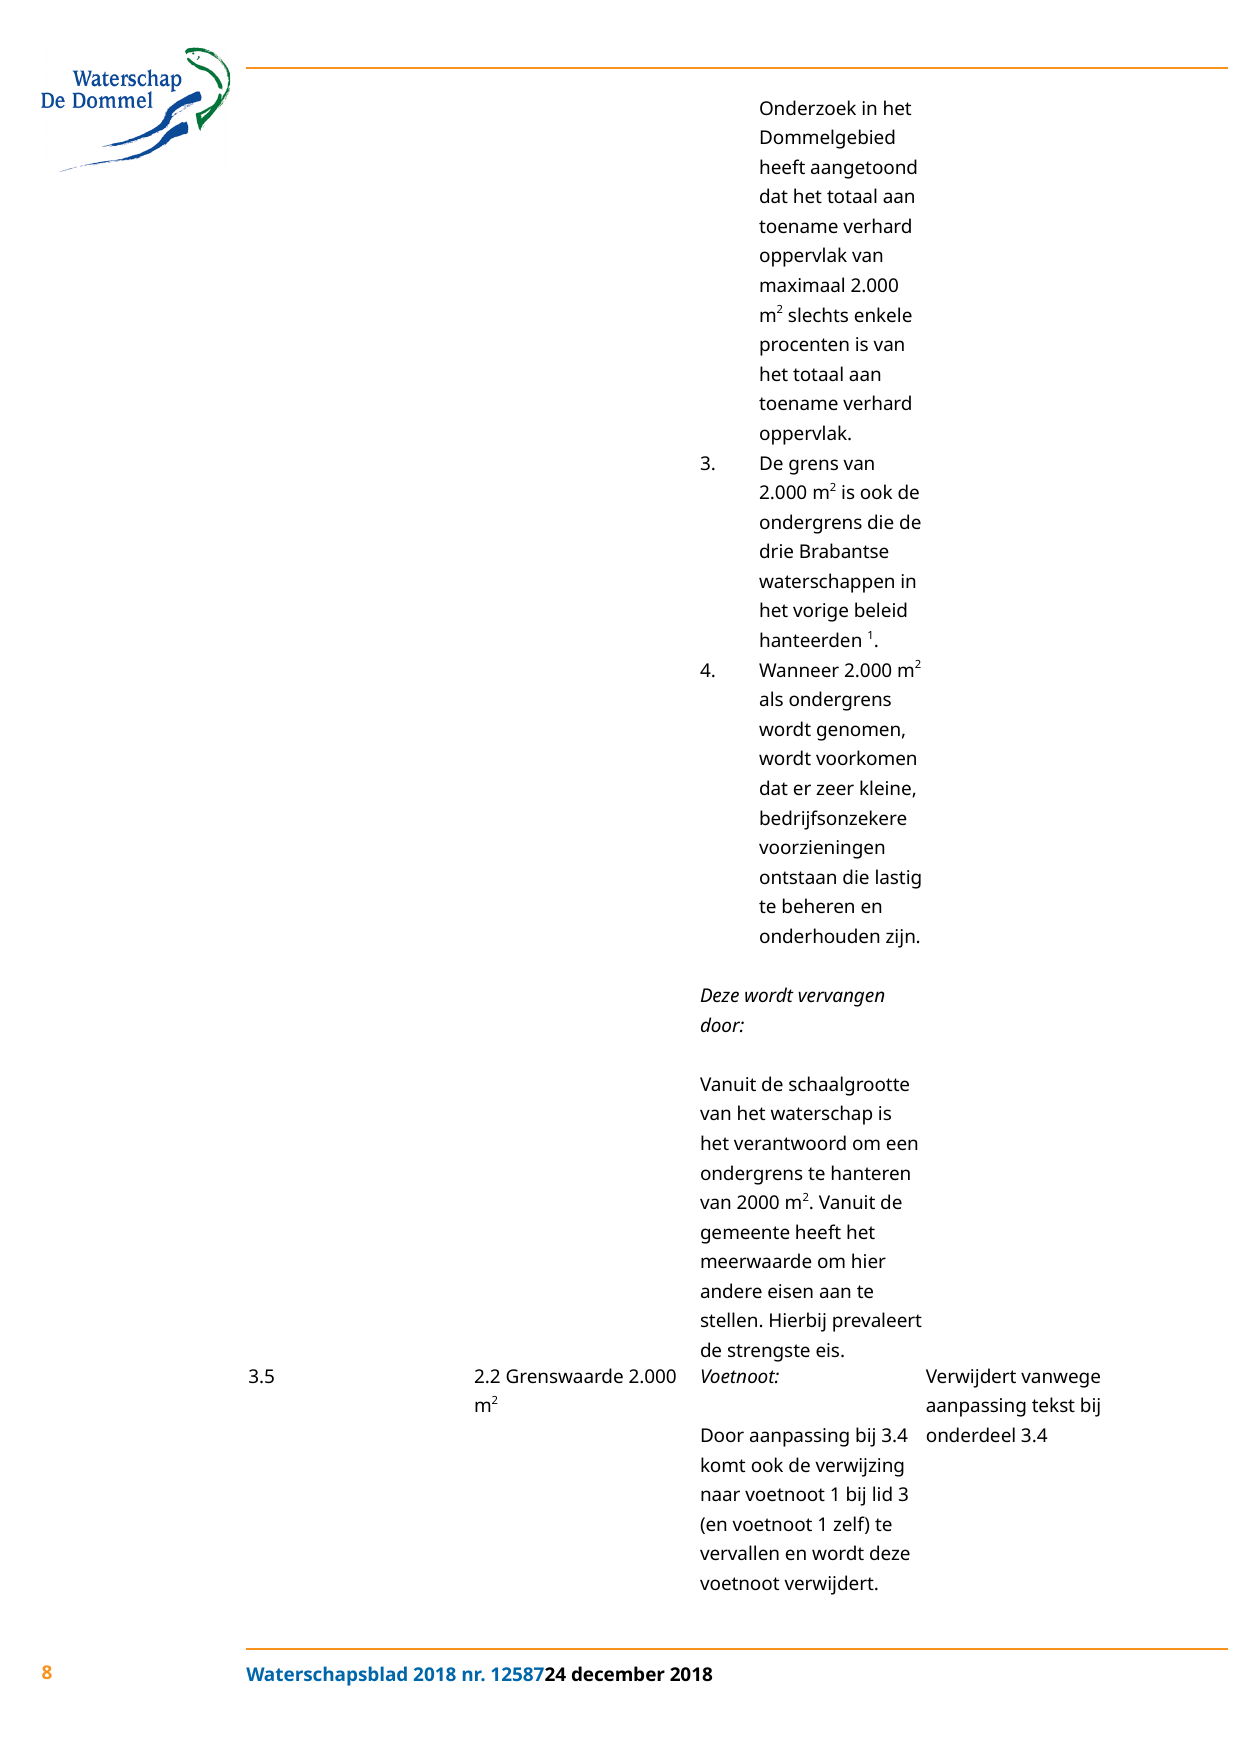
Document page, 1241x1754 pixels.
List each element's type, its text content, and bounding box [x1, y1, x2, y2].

table_cell 3.5 [248, 1363, 474, 1596]
picture [41, 47, 231, 172]
table_cell Verwijdert vanwege aanpassing tekst bij onderdeel 3.4 [926, 1363, 1152, 1596]
table_cell 2.2 Grenswaarde 2.000 m2 [474, 1363, 700, 1596]
table_cell [926, 95, 1152, 1363]
table_cell [474, 95, 700, 1363]
table_cell Voetnoot: Door aanpassing bij 3.4 komt ook de verwijzing naar voetnoot 1 bij lid 3 (en voetnoot 1 zelf) te vervallen en wordt deze voetnoot verwijdert. [700, 1363, 926, 1596]
table_cell De tekst luidt: Het is verantwoord om geen compensatie te eisen voor plannen waarbij de toename van verhard oppervlak maximaal 2.000 m2 is omdat: Deze oppervlakken hydrologisch gezien tot dermate kleine afvoeren leiden dat deze geen probleem vormen voor de afvoercapaciteit van het afwateringsstelsel. De afvoer van een toename van 2.000 m2 verhard oppervlak bij een T10-bui van 24 uur bedraagt 2,0 l/s. Dit is minder dan 10% van de maatgevende afvoer van de kleinste leggerwaterlopen (30 l/s). Daarnaast treedt er vertraging en demping van de afvoer op als gevolg van bodempassage, infiltratie en verplaatsing door waterlopen (zie verder paragraaf 3.2). Van het totaal aan plannen met uitbreidingen van verhard oppervlak voegen plannen met een toename van verhard oppervlak van maximaal 2.000 m2 maar weinig toe aan het totaal van toename van verhard oppervlak. Onderzoek in het Dommelgebied heeft aangetoond dat het totaal aan toename verhard oppervlak van maximaal 2.000 m2 slechts enkele procenten is van het totaal aan toename verhard oppervlak. De grens van 2.000 m2 is ook de ondergrens die de drie Brabantse waterschappen in het vorige beleid hanteerden 1. Wanneer 2.000 m2 als ondergrens wordt genomen, wordt voorkomen dat er zeer kleine, bedrijfsonzekere voorzieningen ontstaan die lastig te beheren en onderhouden zijn. Deze wordt vervangen door: Vanuit de schaalgrootte van het waterschap is het verantwoord om een ondergrens te hanteren van 2000 m2. Vanuit de gemeente heeft het meerwaarde om hier andere eisen aan te stellen. Hierbij prevaleert de strengste eis. [700, 95, 926, 1363]
table_cell [248, 95, 474, 1363]
